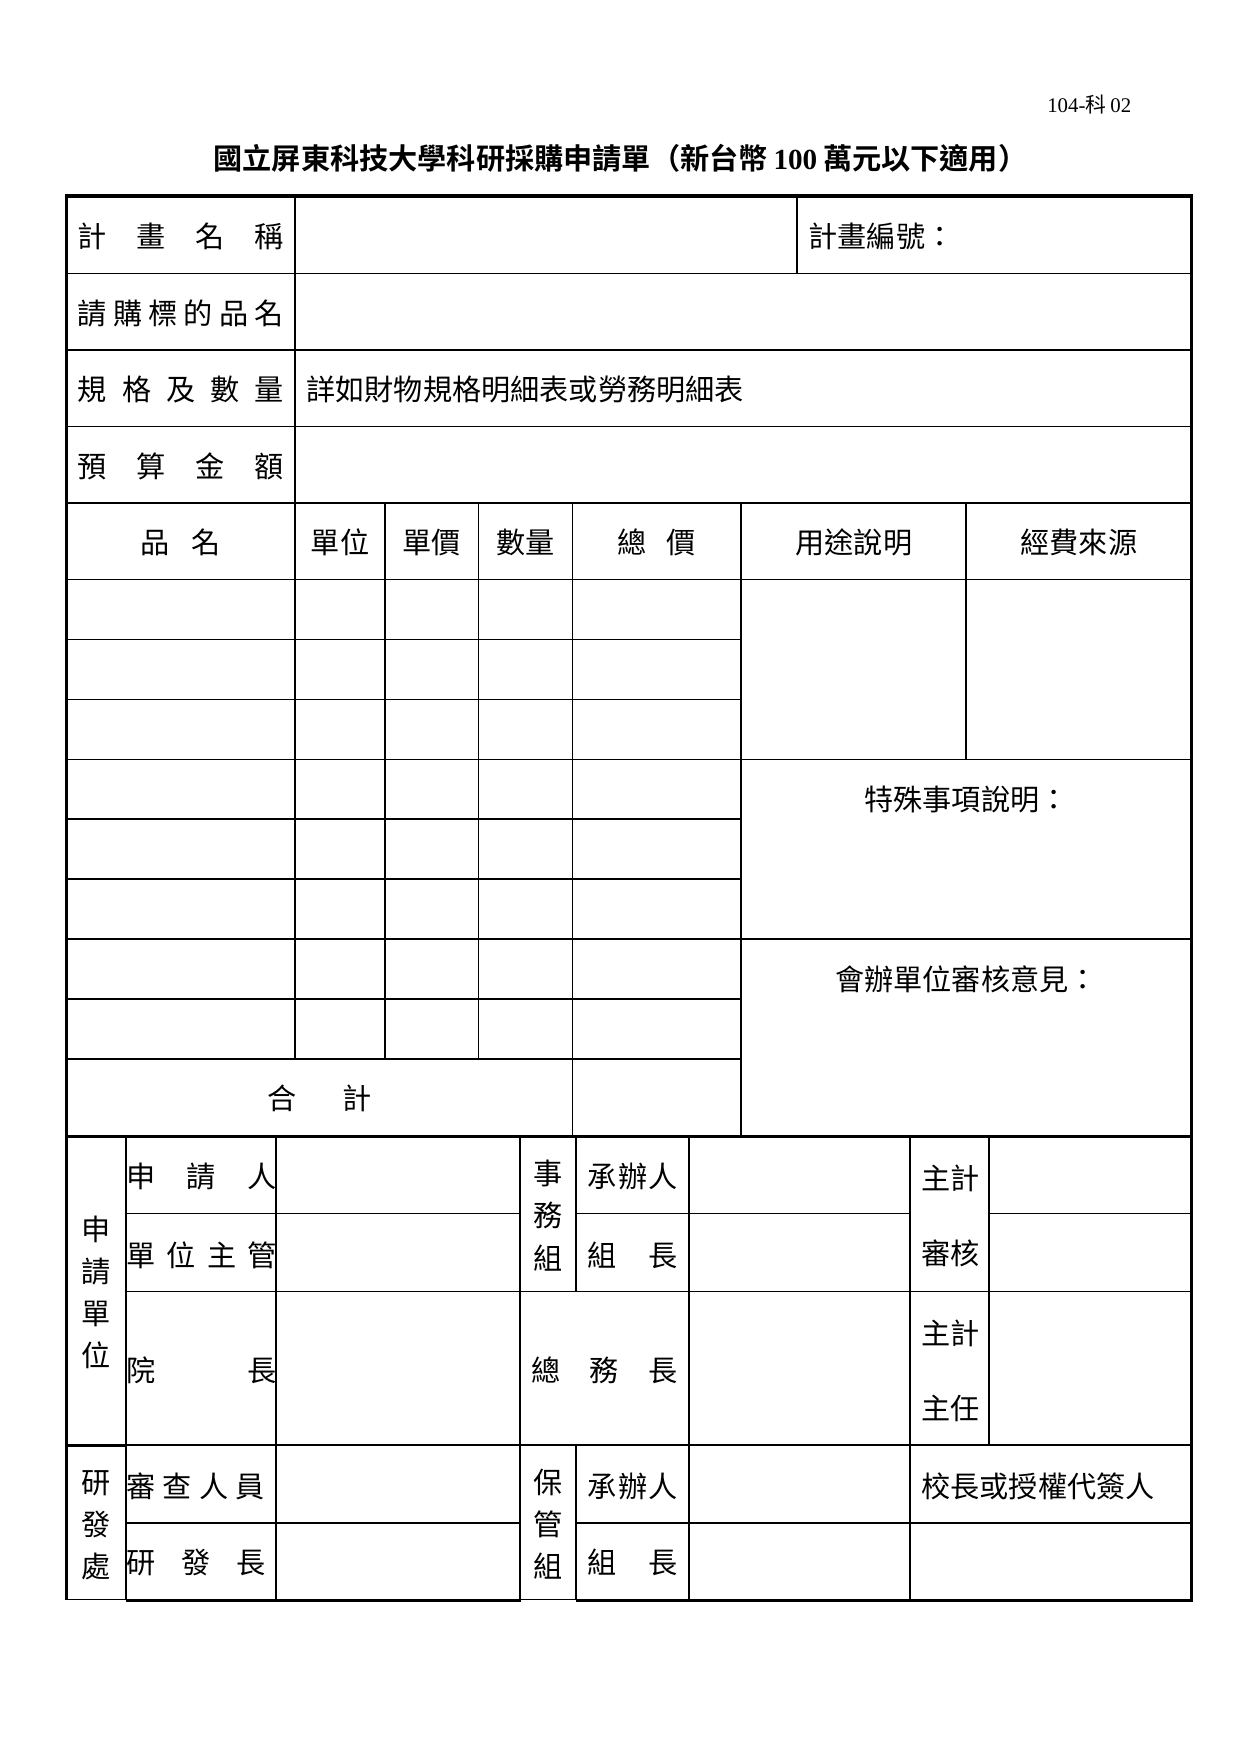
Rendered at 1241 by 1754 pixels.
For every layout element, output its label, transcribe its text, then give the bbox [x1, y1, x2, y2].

table_cell [990, 1138, 1190, 1213]
table_cell 保 管 組 [521, 1446, 575, 1598]
table_cell [479, 940, 572, 998]
table_cell [573, 640, 740, 698]
table_cell [68, 820, 294, 878]
table_cell [296, 1000, 384, 1058]
table_cell 品 名 [68, 504, 294, 579]
table_cell 預算金額 [68, 427, 294, 502]
table_cell [296, 274, 1190, 349]
table_cell 用途說明 [742, 504, 965, 579]
table_cell [479, 760, 572, 818]
table_cell [296, 880, 384, 938]
table_cell [990, 1214, 1190, 1291]
table_cell 組長 [577, 1214, 688, 1291]
table_cell 事 務 組 [521, 1138, 575, 1291]
table_cell [68, 880, 294, 938]
table_cell [386, 760, 478, 818]
table_cell [690, 1138, 909, 1213]
table_cell [479, 820, 572, 878]
table_cell [386, 1000, 478, 1058]
table_cell [386, 580, 478, 639]
table_cell [911, 1524, 1190, 1598]
table_cell [68, 1000, 294, 1058]
table_cell 總務長 [521, 1292, 688, 1444]
table_cell 校長或授權代簽人 [911, 1446, 1190, 1522]
table_cell [573, 700, 740, 758]
table_cell [573, 760, 740, 818]
table_cell 承辦人 [577, 1446, 688, 1522]
table_cell 研發長 [127, 1524, 275, 1598]
table_cell [277, 1292, 519, 1444]
table_cell [690, 1446, 909, 1522]
table_cell 規格及數量 [68, 351, 294, 426]
table_cell [690, 1292, 909, 1444]
table_cell [277, 1446, 519, 1522]
table_header [296, 198, 796, 272]
table_cell [68, 580, 294, 639]
table_cell [386, 640, 478, 698]
table_cell [277, 1214, 519, 1291]
text 國立屏東科技大學科研採購申請單（新台幣100萬元以下適用） [89, 119, 1152, 194]
table_cell 研 發 處 [68, 1447, 125, 1598]
table_cell [386, 940, 478, 998]
table_header 計畫編號： [798, 198, 1190, 272]
table_cell [479, 880, 572, 938]
table_cell [573, 1000, 740, 1058]
table_cell [573, 940, 740, 998]
table_cell [479, 1000, 572, 1058]
table_cell [68, 940, 294, 998]
table_cell 單位 [296, 504, 384, 579]
table_cell 申 請 單 位 [68, 1138, 125, 1444]
table_cell 特殊事項說明： [742, 760, 1190, 938]
table_cell [68, 760, 294, 818]
table_cell [742, 580, 965, 758]
table_cell [386, 700, 478, 758]
table_cell 組長 [577, 1524, 688, 1598]
table_cell [690, 1214, 909, 1291]
table_cell [386, 820, 478, 878]
table_cell [479, 640, 572, 698]
table_cell [68, 640, 294, 698]
table_cell 請購標的品名 [68, 274, 294, 349]
table_cell 經費來源 [967, 504, 1190, 579]
table_cell 單價 [386, 504, 478, 579]
table_cell [690, 1524, 909, 1598]
table_cell 申 請 人 [127, 1138, 275, 1213]
table_cell 總 價 [573, 504, 740, 579]
table_cell [573, 820, 740, 878]
table_cell 會辦單位審核意見： [742, 940, 1190, 1134]
table_cell [277, 1138, 519, 1213]
table_cell [573, 580, 740, 639]
table_cell [990, 1292, 1190, 1444]
table_cell [296, 760, 384, 818]
table_cell 合 計 [68, 1060, 572, 1134]
table_cell [296, 700, 384, 758]
table_header 計畫名稱 [68, 198, 294, 272]
table_cell 單位主管 [127, 1214, 275, 1291]
table_cell [479, 700, 572, 758]
table_cell [967, 580, 1190, 758]
table_cell [296, 820, 384, 878]
table_cell 數量 [479, 504, 572, 579]
table_cell [296, 940, 384, 998]
table_cell [296, 580, 384, 639]
table_cell 院長 [127, 1292, 275, 1444]
table_cell [277, 1524, 519, 1598]
table_cell 承辦人 [577, 1138, 688, 1213]
table_cell [386, 880, 478, 938]
table_cell 主計主任 [911, 1292, 988, 1444]
table_cell [573, 880, 740, 938]
table_cell [296, 427, 1190, 502]
table_cell [68, 700, 294, 758]
table_cell 詳如財物規格明細表或勞務明細表 [296, 351, 1190, 426]
table_cell [479, 580, 572, 639]
table_cell 審查人員 [127, 1446, 275, 1522]
table_cell 主計審核 [911, 1138, 988, 1291]
table_cell [573, 1060, 740, 1134]
table_cell [296, 640, 384, 698]
